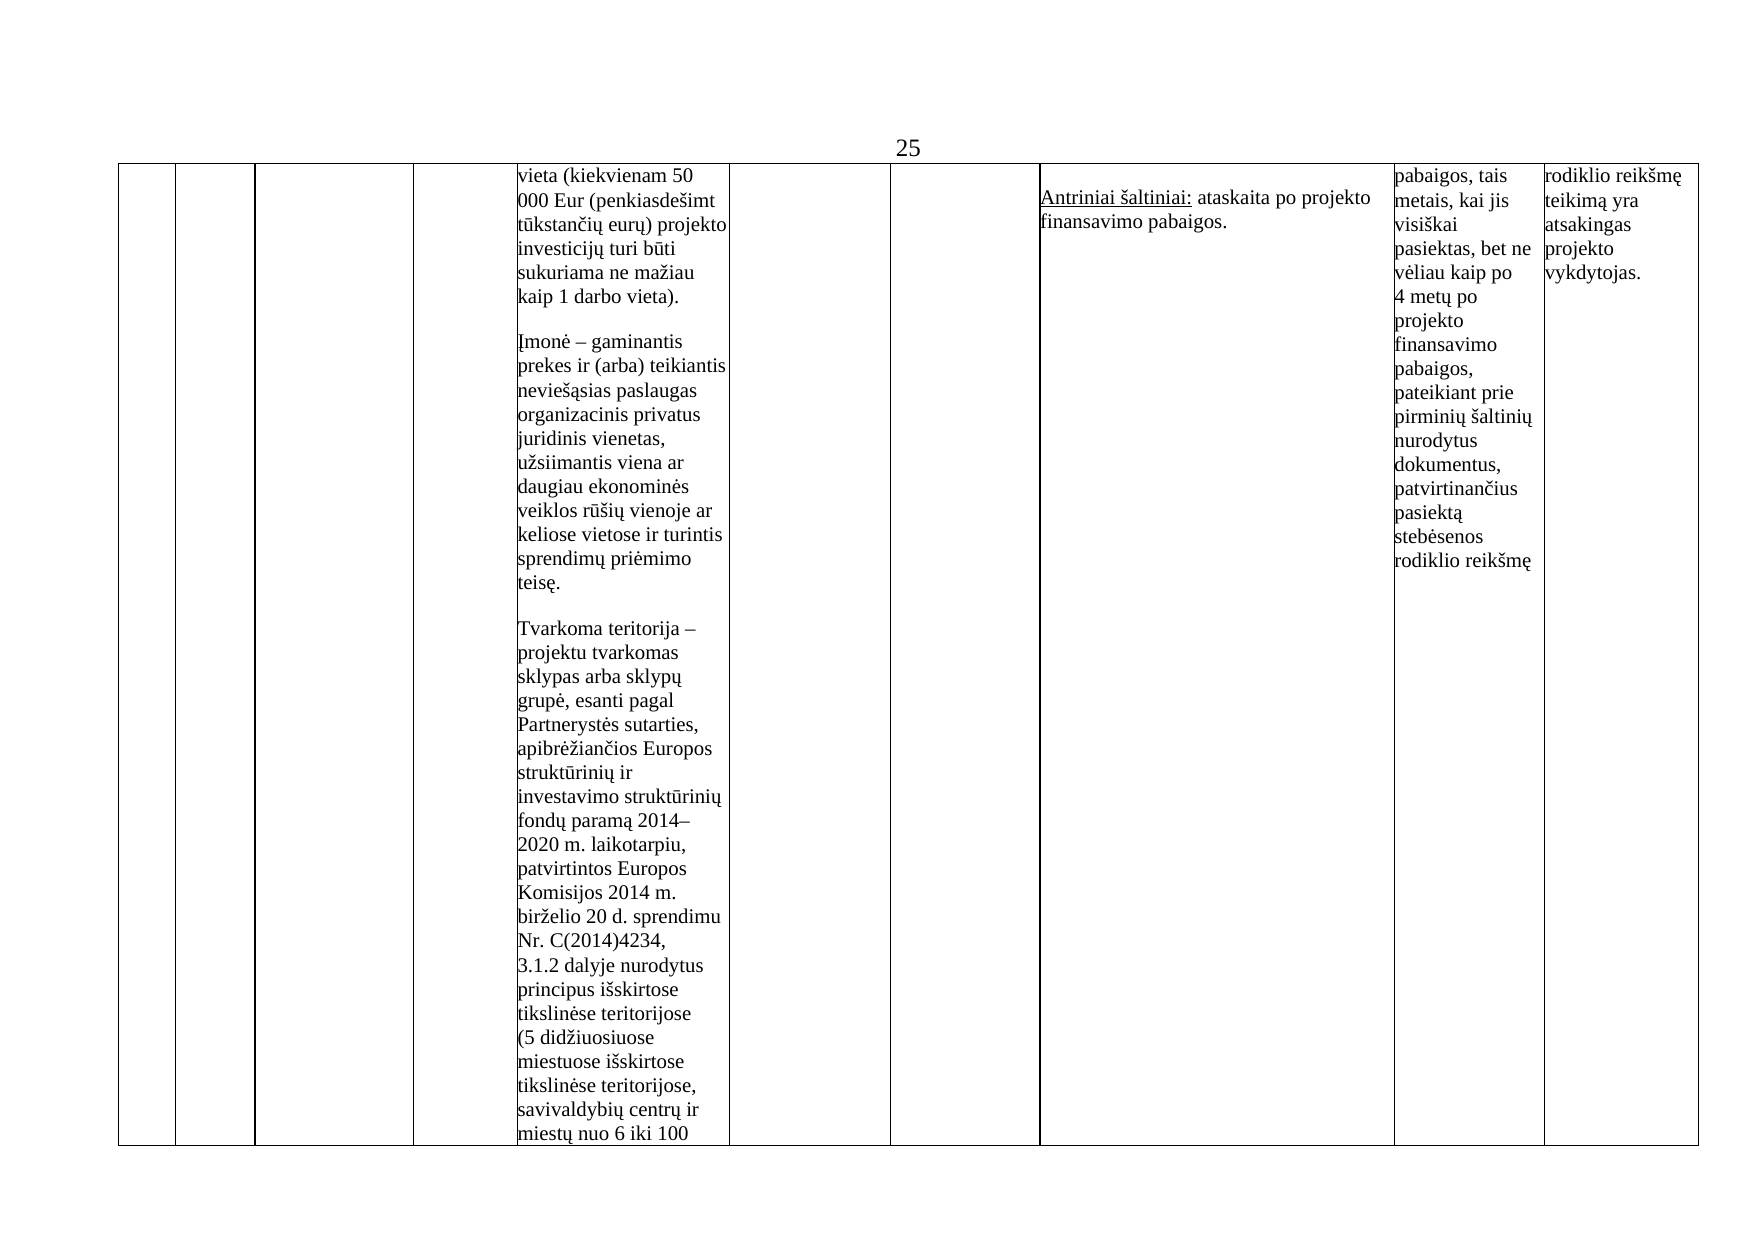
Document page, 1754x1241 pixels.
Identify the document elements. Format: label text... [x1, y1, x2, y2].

table_cell [730, 164, 890, 1145]
table_cell [256, 164, 413, 1145]
table_cell vieta (kiekvienam 50 000 Eur (penkiasdešimt tūkstančių eurų) projekto investicijų turi būti sukuriama ne mažiau kaip 1 darbo vieta). Įmonė – gaminantis prekes ir (arba) teikiantis neviešąsias paslaugas organizacinis privatus juridinis vienetas, užsiimantis viena ar daugiau ekonominės veiklos rūšių vienoje ar keliose vietose ir turintis sprendimų priėmimo teisę. Tvarkoma teritorija – projektu tvarkomas sklypas arba sklypų grupė, esanti pagal Partnerystės sutarties, apibrėžiančios Europos struktūrinių ir investavimo struktūrinių fondų paramą 2014–2020 m. laikotarpiu, patvirtintos Europos Komisijos 2014 m. birželio 20 d. sprendimu Nr. C(2014)4234, 3.1.2 dalyje nurodytus principus išskirtose tikslinėse teritorijose (5 didžiuosiuose miestuose išskirtose tikslinėse teritorijose, savivaldybių centrų ir miestų nuo 6 iki 100 [518, 164, 729, 1145]
table_cell [119, 164, 175, 1145]
table_cell pabaigos, tais metais, kai jis visiškai pasiektas, bet ne vėliau kaip po 4 metų po projekto finansavimo pabaigos, pateikiant prie pirminių šaltinių nurodytus dokumentus, patvirtinančius pasiektą stebėsenos rodiklio reikšmę [1395, 164, 1544, 1145]
table_cell Antriniai šaltiniai: ataskaita po projekto finansavimo pabaigos. [1041, 164, 1394, 1145]
table_cell rodiklio reikšmę teikimą yra atsakingas projekto vykdytojas. [1545, 164, 1698, 1145]
table_cell [891, 164, 1039, 1145]
table_cell [176, 164, 254, 1145]
table_cell [414, 164, 517, 1145]
